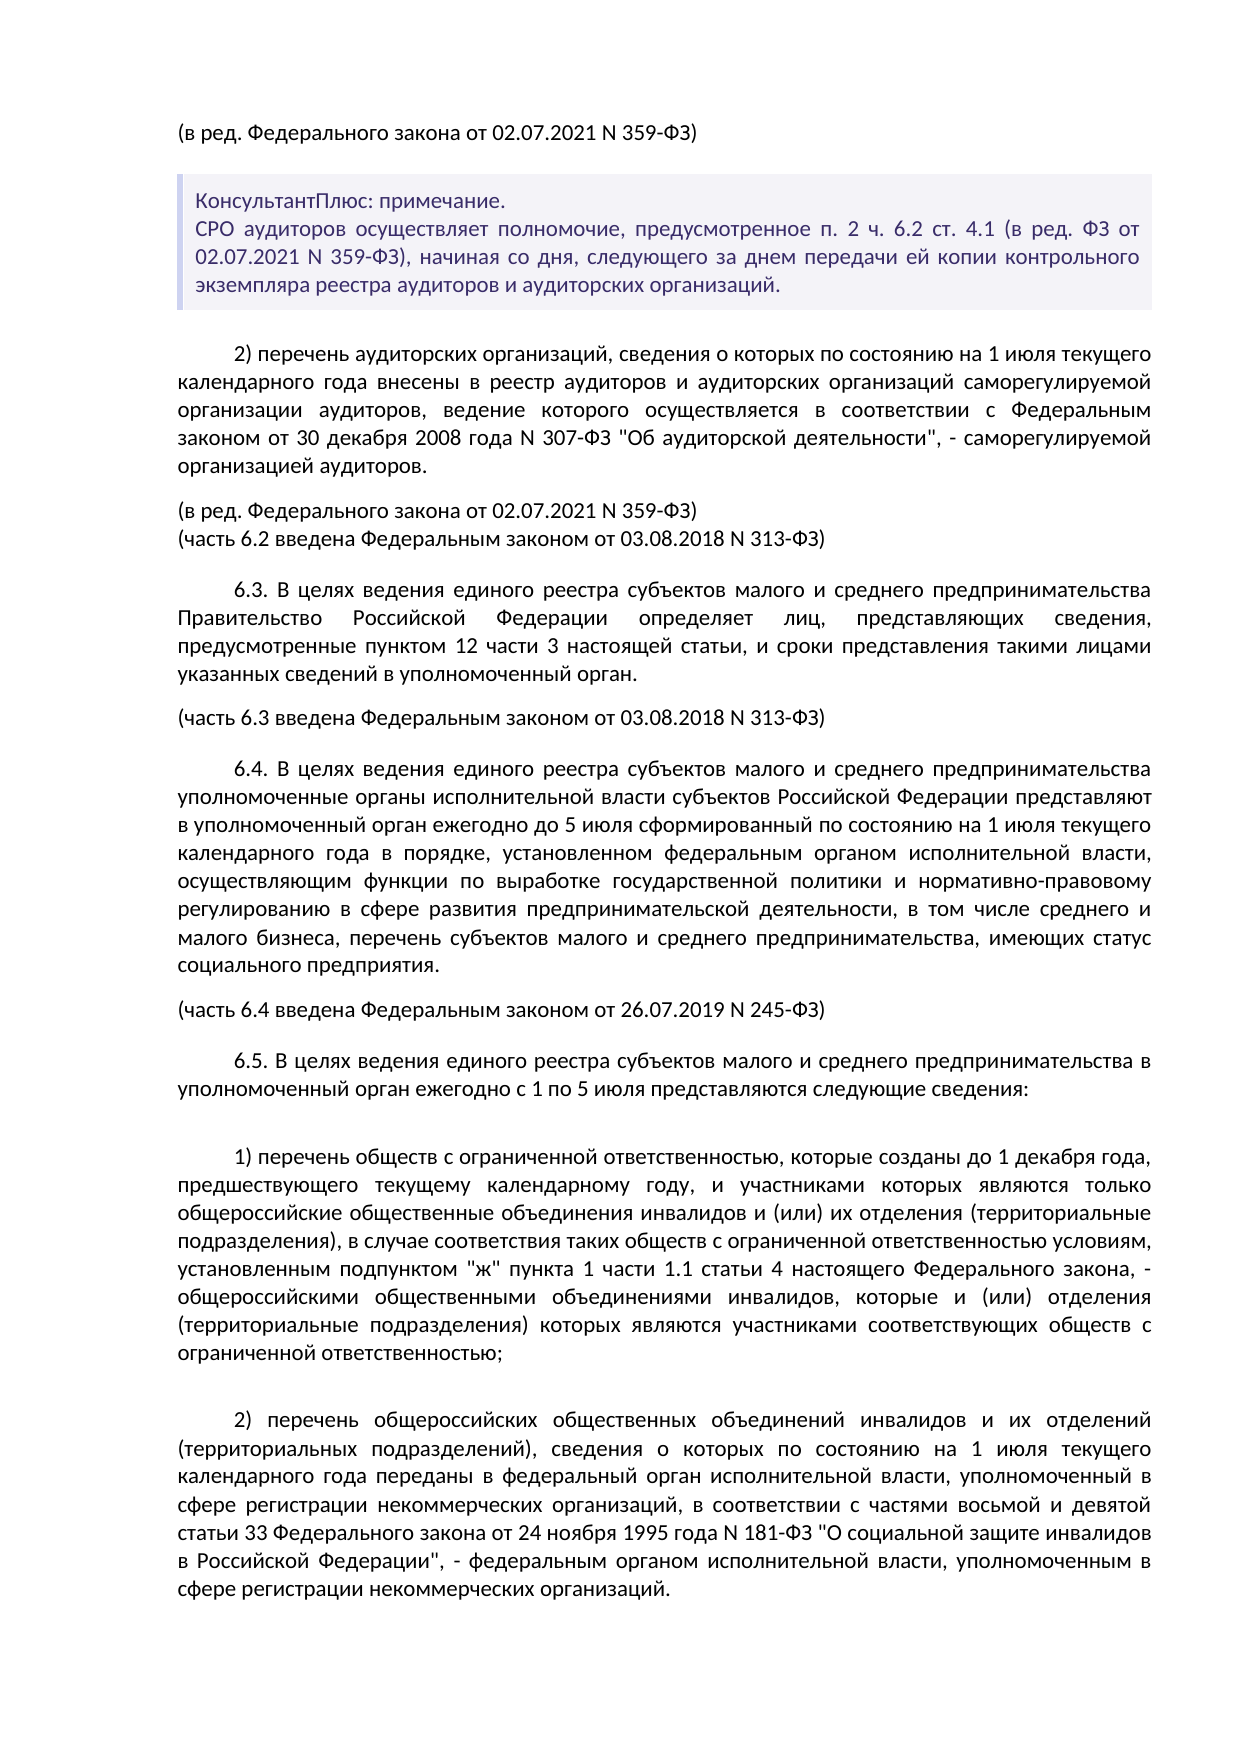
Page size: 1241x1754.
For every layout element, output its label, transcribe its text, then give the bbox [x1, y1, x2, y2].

table_header [177, 174, 183, 310]
text (в ред. Федерального закона от 02.07.2021 N 359-ФЗ) [177, 496, 1152, 524]
text 6.4. В целях ведения единого реестра субъектов малого и среднего предпринимательства уполномоченные органы исполнительной власти субъектов Российской Федерации представляют в уполномоченный орган ежегодно до 5 июля сформированный по состоянию на 1 июля текущего календарного года в порядке, установленном федеральным органом исполнительной власти, осуществляющим функции по выработке государственной политики и нормативно-правовому регулированию в сфере развития предпринимательской деятельности, в том числе среднего и малого бизнеса, перечень субъектов малого и среднего предпринимательства, имеющих статус социального предприятия. [177, 754, 1152, 979]
text (часть 6.2 введена Федеральным законом от 03.08.2018 N 313-ФЗ) [177, 524, 1152, 552]
text 6.5. В целях ведения единого реестра субъектов малого и среднего предпринимательства в уполномоченный орган ежегодно с 1 по 5 июля представляются следующие сведения: [177, 1046, 1152, 1102]
text (часть 6.4 введена Федеральным законом от 26.07.2019 N 245-ФЗ) [177, 995, 1152, 1023]
text 1) перечень обществ с ограниченной ответственностью, которые созданы до 1 декабря года, предшествующего текущему календарному году, и участниками которых являются только общероссийские общественные объединения инвалидов и (или) их отделения (территориальные подразделения), в случае соответствия таких обществ с ограниченной ответственностью условиям, установленным подпунктом "ж" пункта 1 части 1.1 статьи 4 настоящего Федерального закона, - общероссийскими общественными объединениями инвалидов, которые и (или) отделения (территориальные подразделения) которых являются участниками соответствующих обществ с ограниченной ответственностью; [177, 1142, 1152, 1366]
text 2) перечень аудиторских организаций, сведения о которых по состоянию на 1 июля текущего календарного года внесены в реестр аудиторов и аудиторских организаций саморегулируемой организации аудиторов, ведение которого осуществляется в соответствии с Федеральным законом от 30 декабря 2008 года N 307-ФЗ "Об аудиторской деятельности", - саморегулируемой организацией аудиторов. [177, 339, 1152, 479]
table_header [184, 174, 195, 310]
text 2) перечень общероссийских общественных объединений инвалидов и их отделений (территориальных подразделений), сведения о которых по состоянию на 1 июля текущего календарного года переданы в федеральный орган исполнительной власти, уполномоченный в сфере регистрации некоммерческих организаций, в соответствии с частями восьмой и девятой статьи 33 Федерального закона от 24 ноября 1995 года N 181-ФЗ "О социальной защите инвалидов в Российской Федерации", - федеральным органом исполнительной власти, уполномоченным в сфере регистрации некоммерческих организаций. [177, 1406, 1152, 1602]
text 6.3. В целях ведения единого реестра субъектов малого и среднего предпринимательства Правительство Российской Федерации определяет лиц, представляющих сведения, предусмотренные пунктом 12 части 3 настоящей статьи, и сроки представления такими лицами указанных сведений в уполномоченный орган. [177, 575, 1152, 687]
table_header [1140, 174, 1152, 310]
text (в ред. Федерального закона от 02.07.2021 N 359-ФЗ) [177, 118, 1152, 146]
text (часть 6.3 введена Федеральным законом от 03.08.2018 N 313-ФЗ) [177, 703, 1152, 732]
table_header КонсультантПлюс: примечание. СРО аудиторов осуществляет полномочие, предусмотренное п. 2 ч. 6.2 ст. 4.1 (в ред. ФЗ от 02.07.2021 N 359-ФЗ), начиная со дня, следующего за днем передачи ей копии контрольного экземпляра реестра аудиторов и аудиторских организаций. [195, 174, 1140, 310]
